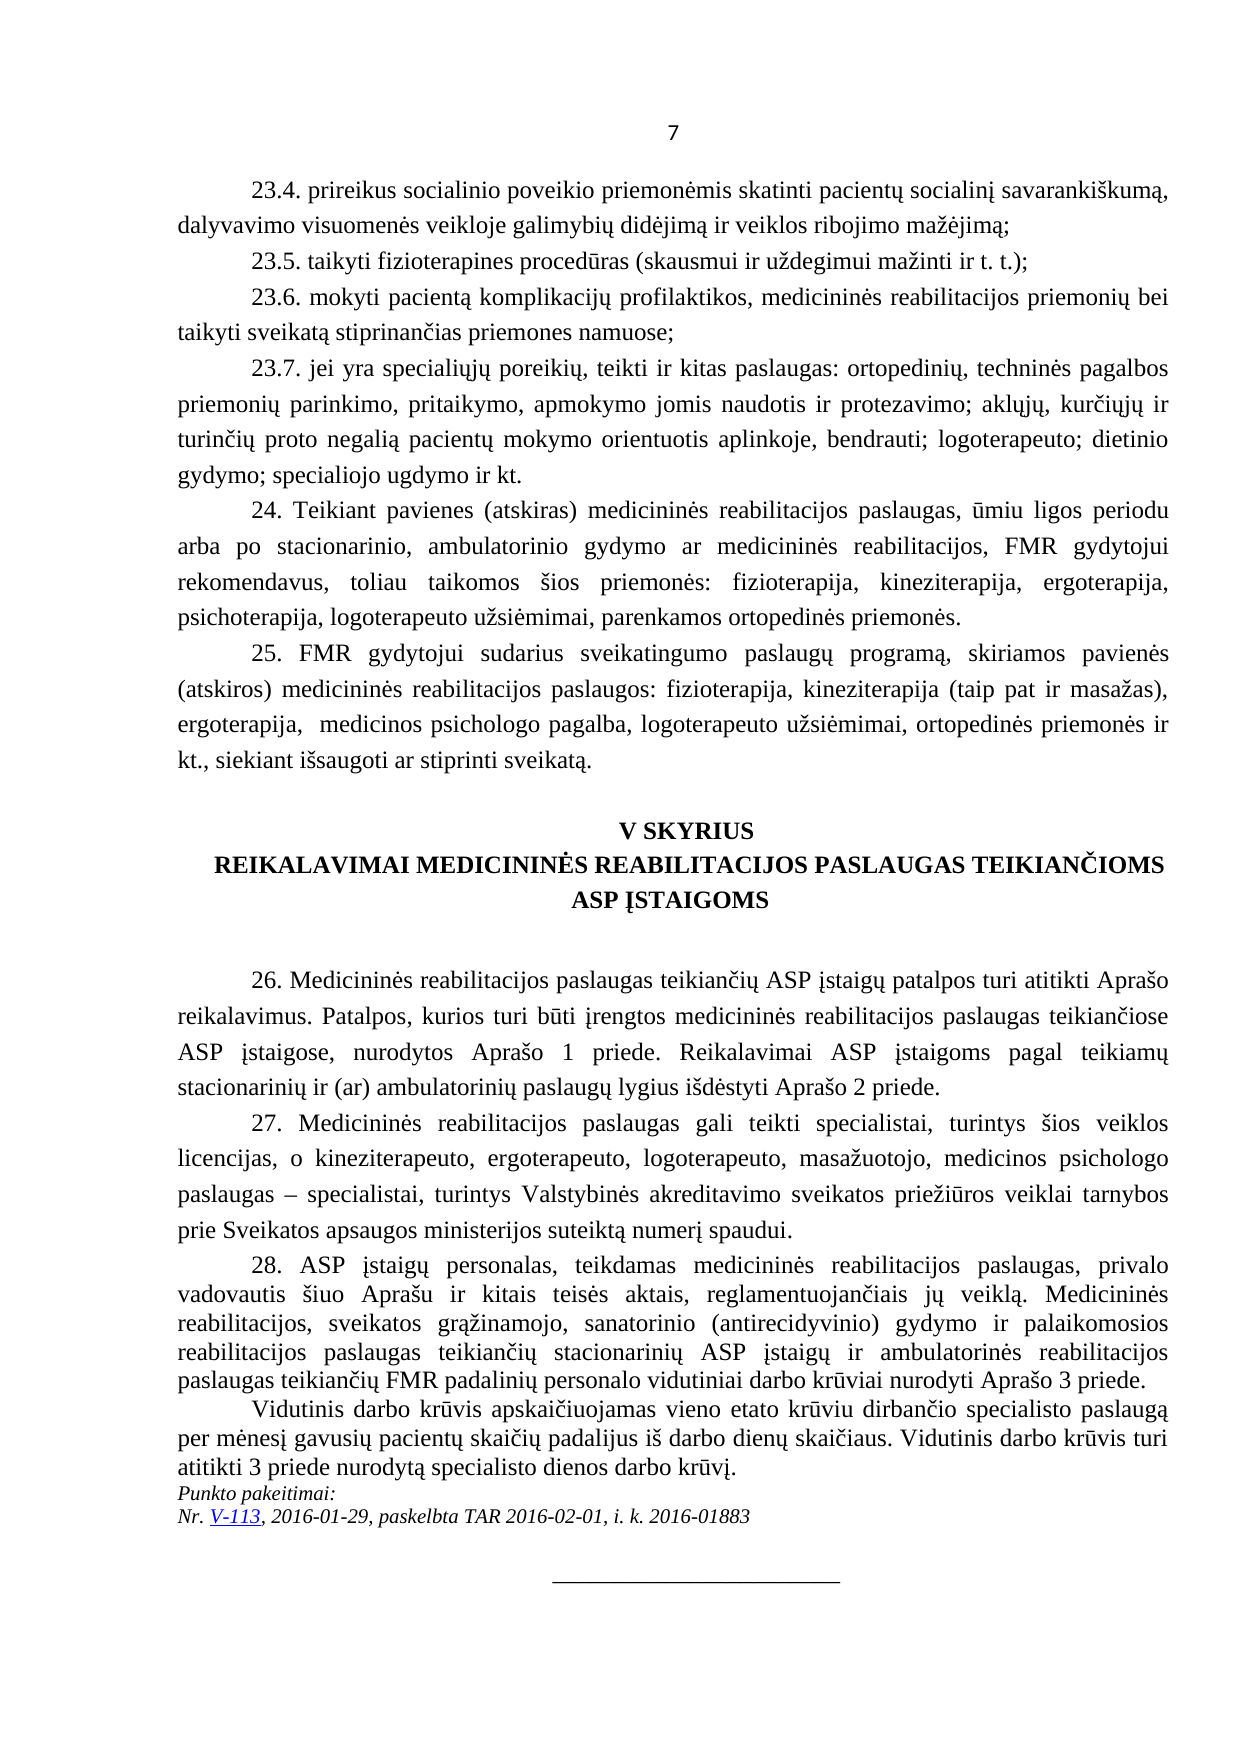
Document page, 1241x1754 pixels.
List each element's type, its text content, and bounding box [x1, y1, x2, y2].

text 23.7. jei yra specialiųjų poreikių, teikti ir kitas paslaugas: ortopedinių, techninės pagalbos priemonių parinkimo, pritaikymo, apmokymo jomis naudotis ir protezavimo; aklųjų, kurčiųjų ir turinčių proto negalią pacientų mokymo orientuotis aplinkoje, bendrauti; logoterapeuto; dietinio gydymo; specialiojo ugdymo ir kt. [177, 353, 1169, 489]
text V SKYRIUS [177, 816, 1169, 845]
text 23.6. mokyti pacientą komplikacijų profilaktikos, medicininės reabilitacijos priemonių bei taikyti sveikatą stiprinančias priemones namuose; [177, 282, 1169, 346]
text 26. Medicininės reabilitacijos paslaugas teikiančių ASP įstaigų patalpos turi atitikti Aprašo reikalavimus. Patalpos, kurios turi būti įrengtos medicininės reabilitacijos paslaugas teikiančiose ASP įstaigose, nurodytos Aprašo 1 priede. Reikalavimai ASP įstaigoms pagal teikiamų stacionarinių ir (ar) ambulatorinių paslaugų lygius išdėstyti Aprašo 2 priede. [177, 965, 1169, 1101]
text 27. Medicininės reabilitacijos paslaugas gali teikti specialistai, turintys šios veiklos licencijas, o kineziterapeuto, ergoterapeuto, logoterapeuto, masažuotojo, medicinos psichologo paslaugas – specialistai, turintys Valstybinės akreditavimo sveikatos priežiūros veiklai tarnybos prie Sveikatos apsaugos ministerijos suteiktą numerį spaudui. [177, 1108, 1169, 1243]
text 25. FMR gydytojui sudarius sveikatingumo paslaugų programą, skiriamos pavienės (atskiros) medicininės reabilitacijos paslaugos: fizioterapija, kineziterapija (taip pat ir masažas), ergoterapija, medicinos psichologo pagalba, logoterapeuto užsiėmimai, ortopedinės priemonės ir kt., siekiant išsaugoti ar stiprinti sveikatą. [177, 638, 1169, 774]
text 28. ASP įstaigų personalas, teikdamas medicininės reabilitacijos paslaugas, privalo vadovautis šiuo Aprašu ir kitais teisės aktais, reglamentuojančiais jų veiklą. Medicininės reabilitacijos, sveikatos grąžinamojo, sanatorinio (antirecidyvinio) gydymo ir palaikomosios reabilitacijos paslaugas teikiančių stacionarinių ASP įstaigų ir ambulatorinės reabilitacijos paslaugas teikiančių FMR padalinių personalo vidutiniai darbo krūviai nurodyti Aprašo 3 priede. [177, 1250, 1169, 1394]
text 24. Teikiant pavienes (atskiras) medicininės reabilitacijos paslaugas, ūmiu ligos periodu arba po stacionarinio, ambulatorinio gydymo ar medicininės reabilitacijos, FMR gydytojui rekomendavus, toliau taikomos šios priemonės: fizioterapija, kineziterapija, ergoterapija, psichoterapija, logoterapeuto užsiėmimai, parenkamos ortopedinės priemonės. [177, 496, 1169, 631]
text 23.4. prireikus socialinio poveikio priemonėmis skatinti pacientų socialinį savarankiškumą, dalyvavimo visuomenės veikloje galimybių didėjimą ir veiklos ribojimo mažėjimą; [177, 175, 1169, 239]
text REIKALAVIMAI MEDICININĖS REABILITACIJOS PASLAUGAS TEIKIANČIoms ASP ĮSTAIGoms [177, 851, 1169, 914]
text 23.5. taikyti fizioterapines procedūras (skausmui ir uždegimui mažinti ir t. t.); [177, 246, 1169, 275]
text Vidutinis darbo krūvis apskaičiuojamas vieno etato krūviu dirbančio specialisto paslaugą per mėnesį gavusių pacientų skaičių padalijus iš darbo dienų skaičiaus. Vidutinis darbo krūvis turi atitikti 3 priede nurodytą specialisto dienos darbo krūvį. [177, 1394, 1169, 1480]
text _______________________ [177, 1557, 1169, 1586]
text Nr. V-113, 2016-01-29, paskelbta TAR 2016-02-01, i. k. 2016-01883 [177, 1504, 1169, 1528]
text Punkto pakeitimai: [177, 1480, 1169, 1504]
